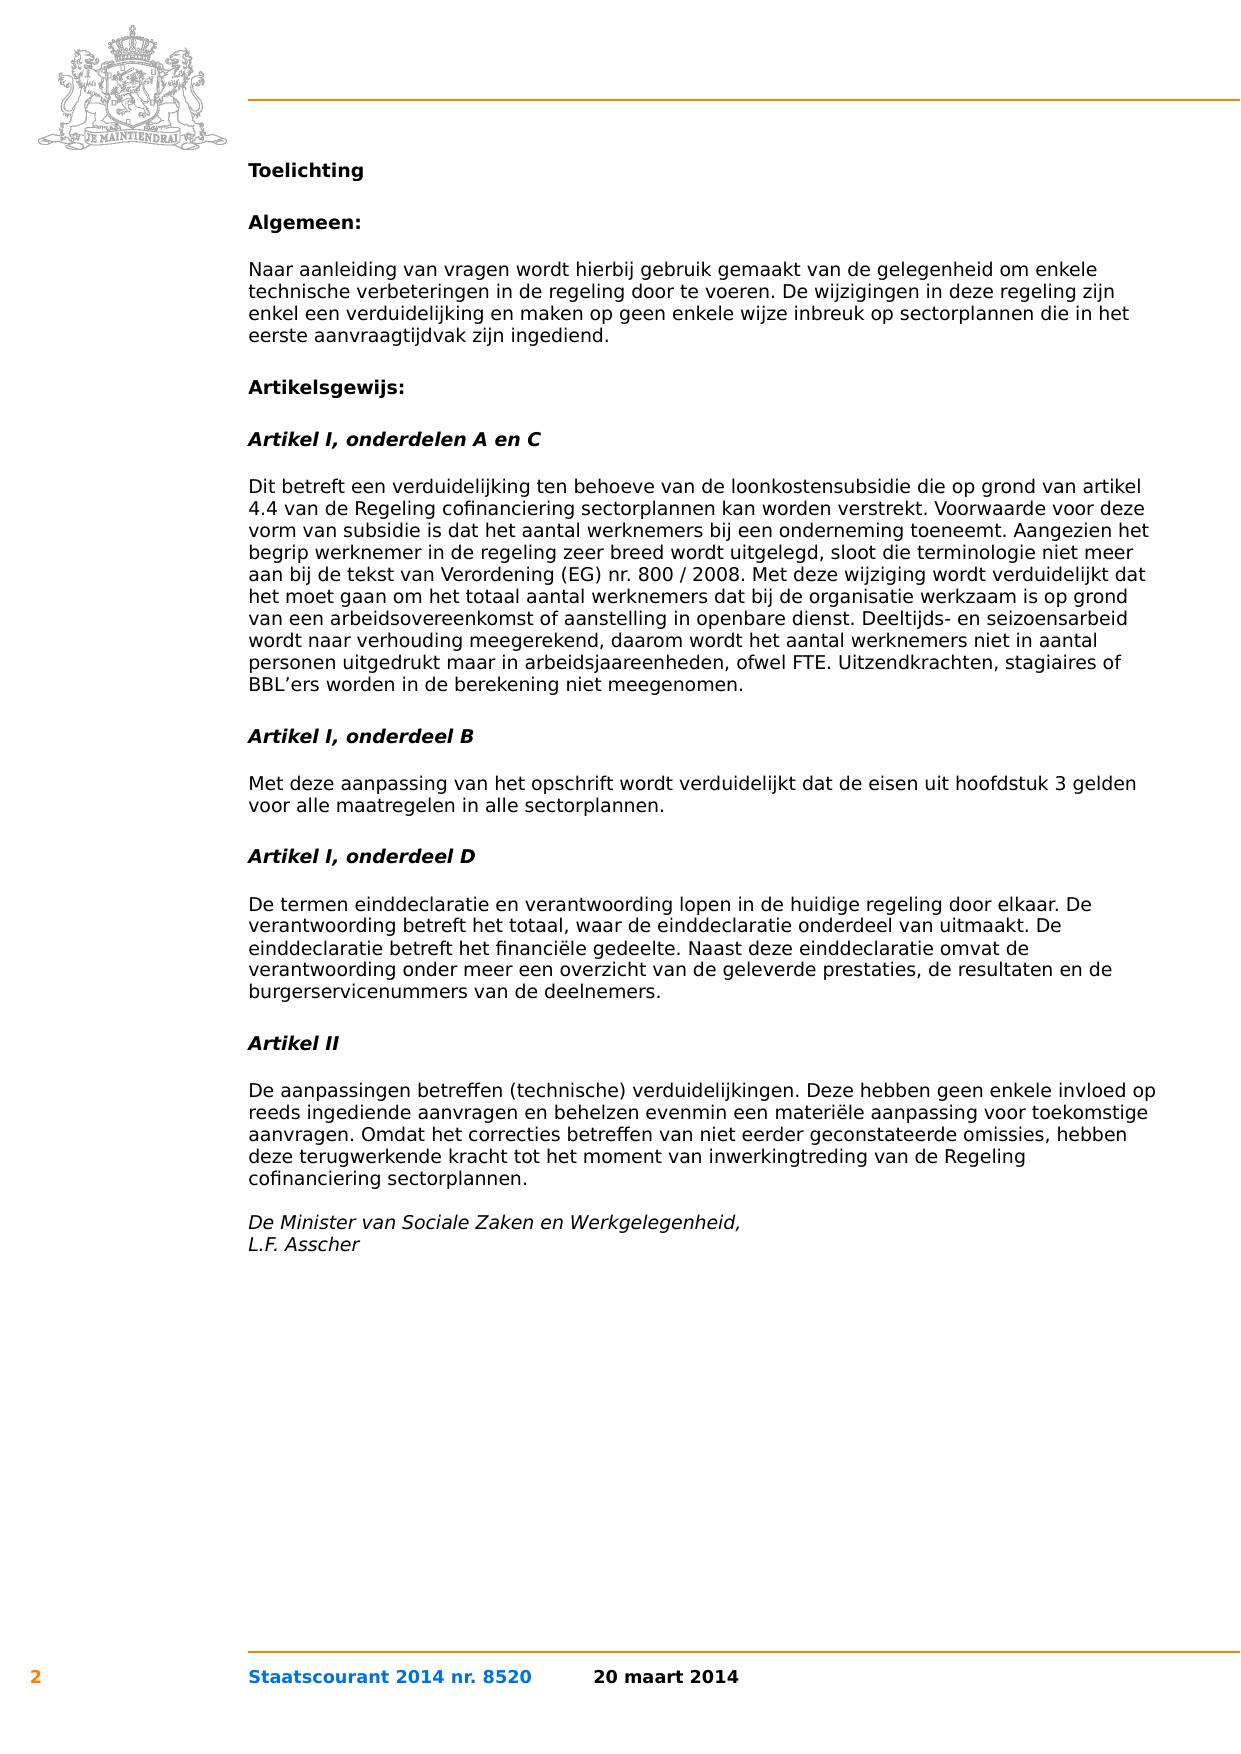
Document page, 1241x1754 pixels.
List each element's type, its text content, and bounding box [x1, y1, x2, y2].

text De termen einddeclaratie en verantwoording lopen in de huidige regeling door elkaar. De verantwoording betreft het totaal, waar de einddeclaratie onderdeel van uitmaakt. De einddeclaratie betreft het financiële gedeelte. Naast deze einddeclaratie omvat de verantwoording onder meer een overzicht van de geleverde prestaties, de resultaten en de burgerservicenummers van de deelnemers. [248, 893, 1163, 1003]
text De aanpassingen betreffen (technische) verduidelijkingen. Deze hebben geen enkele invloed op reeds ingediende aanvragen en behelzen evenmin een materiële aanpassing voor toekomstige aanvragen. Omdat het correcties betreffen van niet eerder geconstateerde omissies, hebben deze terugwerkende kracht tot het moment van inwerkingtreding van de Regeling cofinanciering sectorplannen. [248, 1080, 1163, 1190]
subtitle Artikel I, onderdeel B [248, 726, 1163, 747]
text Naar aanleiding van vragen wordt hierbij gebruik gemaakt van de gelegenheid om enkele technische verbeteringen in de regeling door te voeren. De wijzigingen in deze regeling zijn enkel een verduidelijking en maken op geen enkele wijze inbreuk op sectorplannen die in het eerste aanvraagtijdvak zijn ingediend. [248, 259, 1163, 347]
subtitle Toelichting [248, 160, 1163, 182]
text Dit betreft een verduidelijking ten behoeve van de loonkostensubsidie die op grond van artikel 4.4 van de Regeling cofinanciering sectorplannen kan worden verstrekt. Voorwaarde voor deze vorm van subsidie is dat het aantal werknemers bij een onderneming toeneemt. Aangezien het begrip werknemer in de regeling zeer breed wordt uitgelegd, sloot die terminologie niet meer aan bij de tekst van Verordening (EG) nr. 800 / 2008. Met deze wijziging wordt verduidelijkt dat het moet gaan om het totaal aantal werknemers dat bij de organisatie werkzaam is op grond van een arbeidsovereenkomst of aanstelling in openbare dienst. Deeltijds- en seizoensarbeid wordt naar verhouding meegerekend, daarom wordt het aantal werknemers niet in aantal personen uitgedrukt maar in arbeidsjaareenheden, ofwel FTE. Uitzendkrachten, stagiaires of BBL’ers worden in de berekening niet meegenomen. [248, 476, 1163, 696]
picture [38, 25, 227, 150]
text Met deze aanpassing van het opschrift wordt verduidelijkt dat de eisen uit hoofdstuk 3 gelden voor alle maatregelen in alle sectorplannen. [248, 772, 1163, 816]
subtitle Artikel II [248, 1033, 1163, 1055]
subtitle Artikelsgewijs: [248, 377, 1163, 399]
text De Minister van Sociale Zaken en Werkgelegenheid, L.F. Asscher [248, 1212, 1163, 1256]
subtitle Artikel I, onderdeel D [248, 846, 1163, 868]
subtitle Algemeen: [248, 212, 1163, 234]
subtitle Artikel I, onderdelen A en C [248, 429, 1163, 451]
